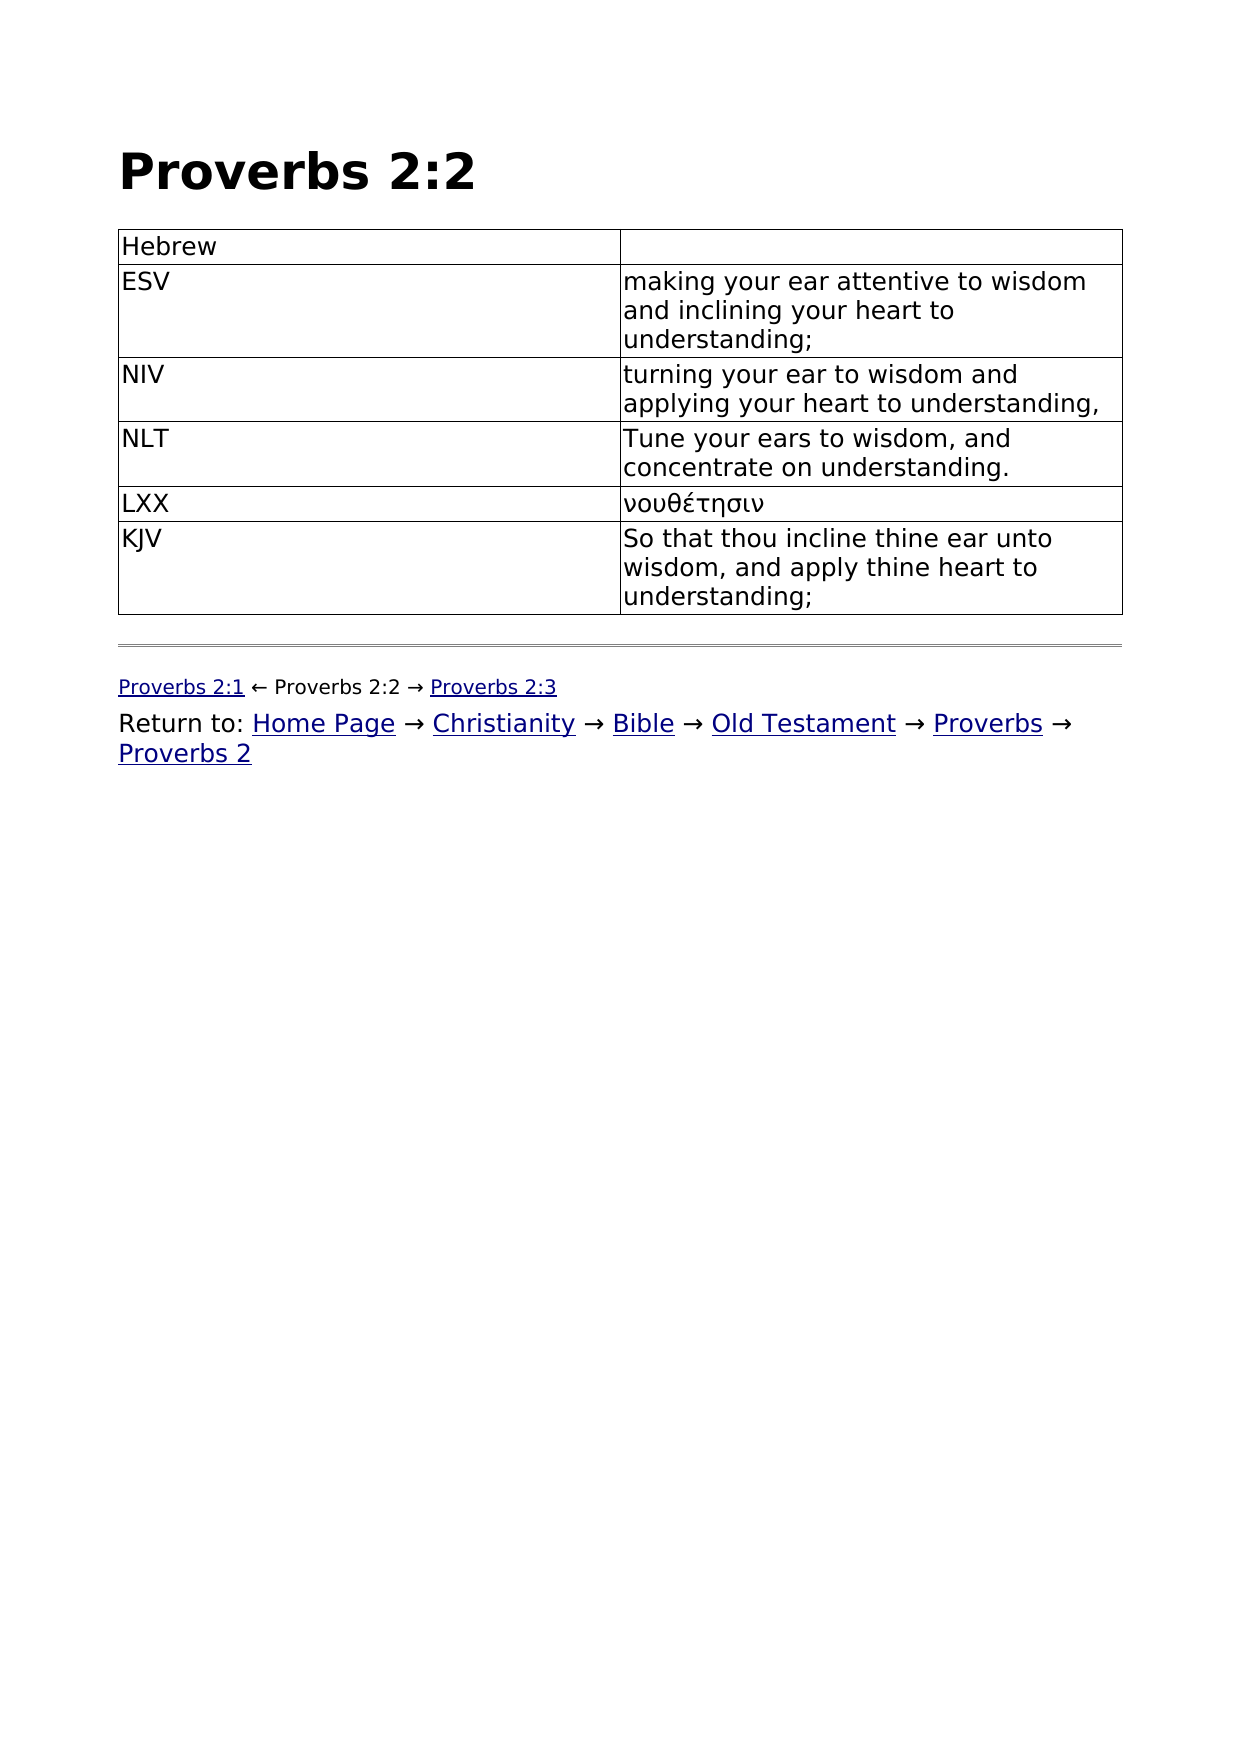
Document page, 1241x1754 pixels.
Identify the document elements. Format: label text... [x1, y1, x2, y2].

table_cell turning your ear to wisdom and applying your heart to understanding, [621, 358, 1122, 421]
subtitle Proverbs 2:2 [118, 143, 1122, 201]
table_header [621, 230, 1122, 264]
table_cell LXX [119, 487, 620, 521]
table_cell ESV [119, 265, 620, 357]
table_cell NIV [119, 358, 620, 421]
table_cell NLT [119, 422, 620, 486]
text Return to: Home Page → Christianity → Bible → Old Testament → Proverbs → Proverbs 2 [118, 709, 1122, 768]
table_cell making your ear attentive to wisdom and inclining your heart to understanding; [621, 265, 1122, 357]
text Proverbs 2:1 ← Proverbs 2:2 → Proverbs 2:3 [118, 676, 1122, 709]
table_cell KJV [119, 522, 620, 614]
table_header Hebrew [119, 230, 620, 264]
table_cell So that thou incline thine ear unto wisdom, and apply thine heart to understanding; [621, 522, 1122, 614]
table_cell νουθέτησιν [621, 487, 1122, 521]
table_cell Tune your ears to wisdom, and concentrate on understanding. [621, 422, 1122, 486]
